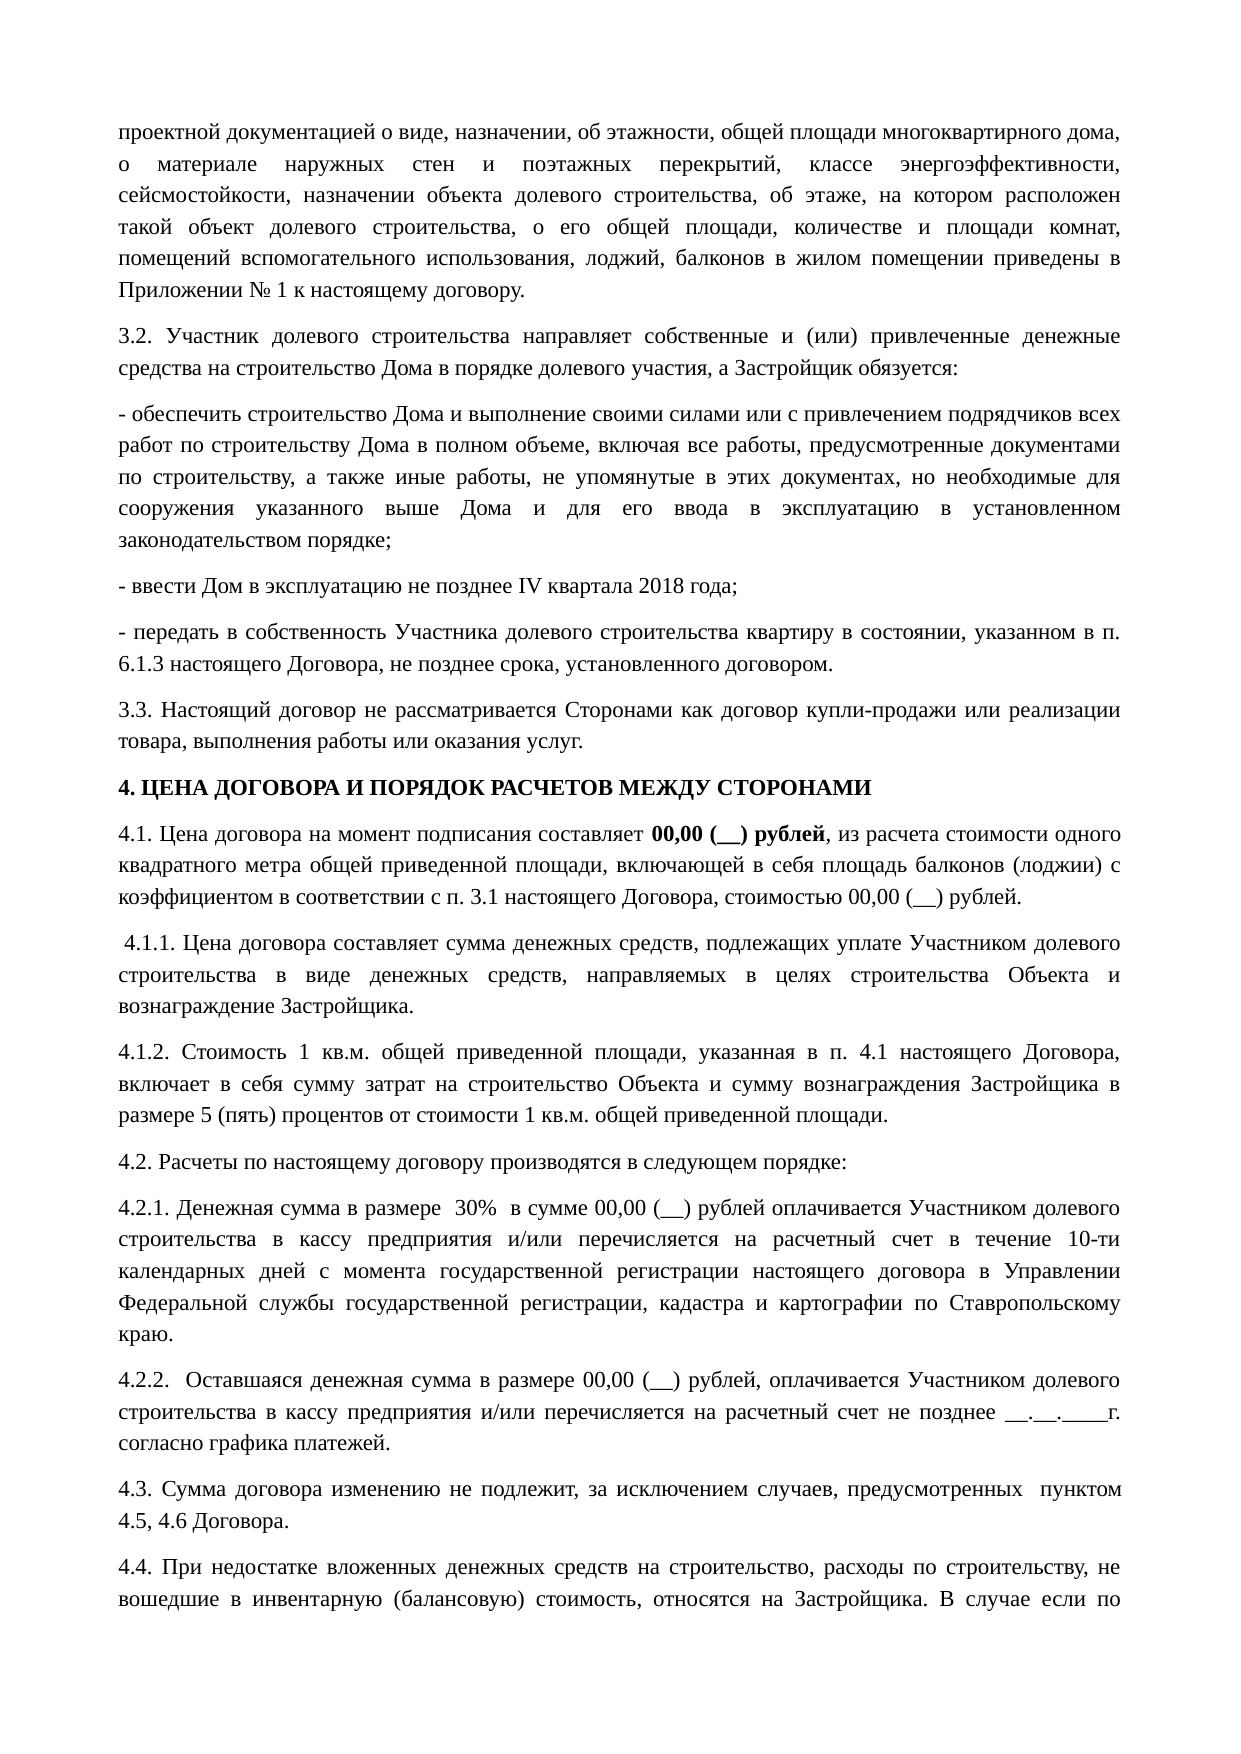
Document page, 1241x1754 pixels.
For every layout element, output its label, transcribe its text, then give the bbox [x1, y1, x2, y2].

text 4.2.2. Оставшаяся денежная сумма в размере 00,00 (__) рублей, оплачивается Участником долевого строительства в кассу предприятия и/или перечисляется на расчетный счет не позднее __.__.____г. согласно графика платежей. [118, 1366, 1122, 1456]
text 4. ЦЕНА ДОГОВОРА И ПОРЯДОК РАСЧЕТОВ МЕЖДУ СТОРОНАМИ [118, 774, 1122, 800]
text - обеспечить строительство Дома и выполнение своими силами или с привлечением подрядчиков всех работ по строительству Дома в полном объеме, включая все работы, предусмотренные документами по строительству, а также иные работы, не упомянутые в этих документах, но необходимые для сооружения указанного выше Дома и для его ввода в эксплуатацию в установленном законодательством порядке; [118, 400, 1122, 552]
text 4.4. При недостатке вложенных денежных средств на строительство, расходы по строительству, не вошедшие в инвентарную (балансовую) стоимость, относятся на Застройщика. В случае если по [118, 1553, 1122, 1611]
text 4.1. Цена договора на момент подписания составляет 00,00 (__) рублей, из расчета стоимости одного квадратного метра общей приведенной площади, включающей в себя площадь балконов (лоджии) с коэффициентом в соответствии с п. 3.1 настоящего Договора, стоимостью 00,00 (__) рублей. [118, 820, 1122, 909]
text проектной документацией о виде, назначении, об этажности, общей площади многоквартирного дома, о материале наружных стен и поэтажных перекрытий, классе энергоэффективности, сейсмостойкости, назначении объекта долевого строительства, об этаже, на котором расположен такой объект долевого строительства, о его общей площади, количестве и площади комнат, помещений вспомогательного использования, лоджий, балконов в жилом помещении приведены в Приложении № 1 к настоящему договору. [118, 118, 1122, 302]
text 4.2.1. Денежная сумма в размере 30% в сумме 00,00 (__) рублей оплачивается Участником долевого строительства в кассу предприятия и/или перечисляется на расчетный счет в течение 10-ти календарных дней с момента государственной регистрации настоящего договора в Управлении Федеральной службы государственной регистрации, кадастра и картографии по Ставропольскому краю. [118, 1194, 1122, 1346]
text 4.2. Расчеты по настоящему договору производятся в следующем порядке: [118, 1148, 1122, 1174]
text 4.3. Сумма договора изменению не подлежит, за исключением случаев, предусмотренных пунктом 4.5, 4.6 Договора. [118, 1476, 1122, 1533]
text 3.2. Участник долевого строительства направляет собственные и (или) привлеченные денежные средства на строительство Дома в порядке долевого участия, а Застройщик обязуется: [118, 322, 1122, 380]
text - ввести Дом в эксплуатацию не позднее IV квартала 2018 года; [118, 572, 1122, 598]
text 4.1.1. Цена договора составляет сумма денежных средств, подлежащих уплате Участником долевого строительства в виде денежных средств, направляемых в целях строительства Объекта и вознаграждение Застройщика. [118, 929, 1122, 1019]
text - передать в собственность Участника долевого строительства квартиру в состоянии, указанном в п. 6.1.3 настоящего Договора, не позднее срока, установленного договором. [118, 618, 1122, 676]
text 3.3. Настоящий договор не рассматривается Сторонами как договор купли-продажи или реализации товара, выполнения работы или оказания услуг. [118, 696, 1122, 754]
text 4.1.2. Стоимость 1 кв.м. общей приведенной площади, указанная в п. 4.1 настоящего Договора, включает в себя сумму затрат на строительство Объекта и сумму вознаграждения Застройщика в размере 5 (пять) процентов от стоимости 1 кв.м. общей приведенной площади. [118, 1038, 1122, 1128]
